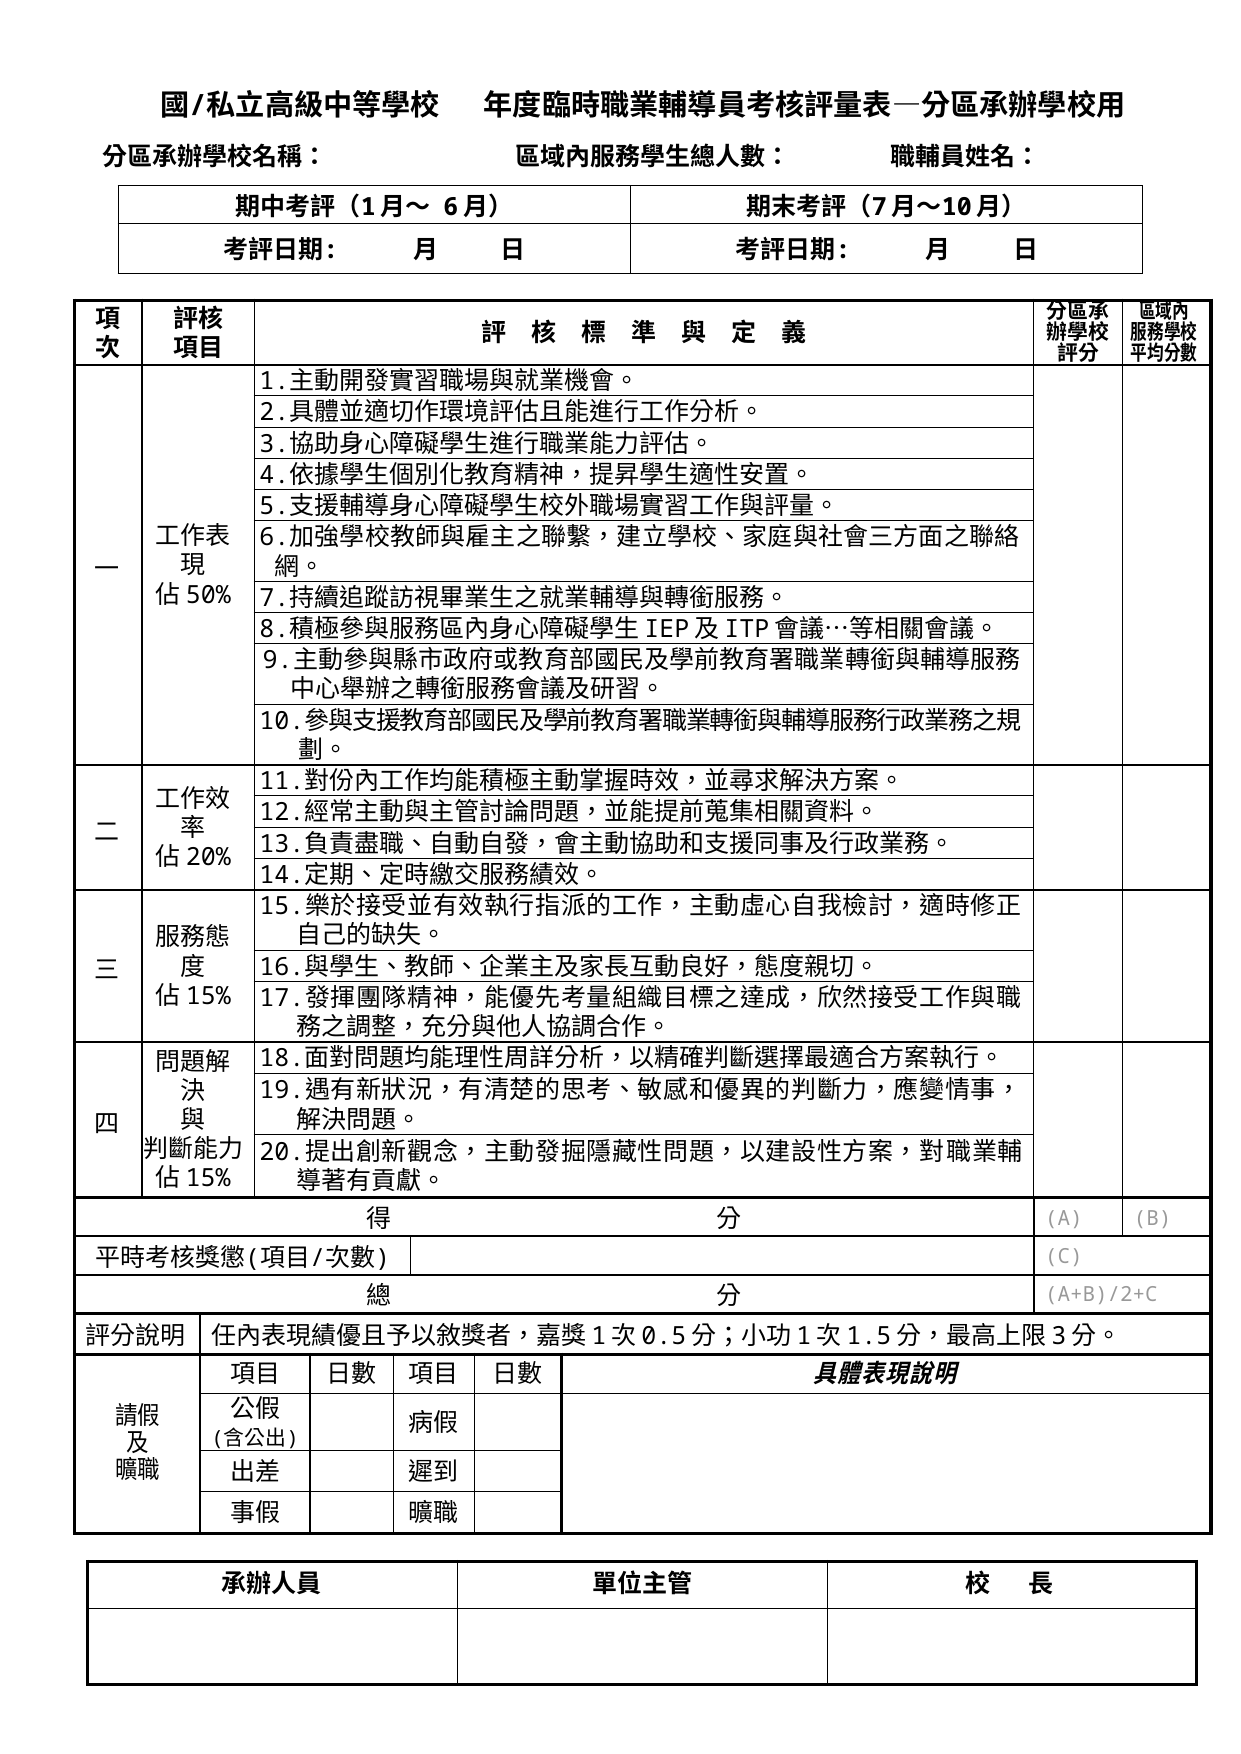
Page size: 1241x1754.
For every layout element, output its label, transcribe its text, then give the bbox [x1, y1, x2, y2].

table_header 項 次 [76, 302, 141, 364]
table_cell 工作效率 佔20% [143, 766, 254, 889]
table_cell 事假 [201, 1492, 309, 1532]
table_cell 二 [76, 766, 141, 889]
table_cell 具體表現說明 [563, 1356, 1209, 1393]
table_cell 四 [76, 1043, 141, 1196]
table_cell 13.負責盡職、自動自發，會主動協助和支援同事及行政業務。 [255, 828, 1033, 858]
table_cell (B) [1123, 1199, 1209, 1235]
text 國/私立高級中等學校 年度臨時職業輔導員考核評量表—分區承辦學校用 [81, 82, 1203, 124]
table_cell 遲到 [394, 1451, 474, 1491]
table_cell [1034, 366, 1122, 764]
table_cell [475, 1492, 560, 1532]
table_cell 5.支援輔導身心障礙學生校外職場實習工作與評量。 [255, 490, 1033, 520]
table_cell [1123, 766, 1209, 889]
table_cell 服務態度 佔15% [143, 891, 254, 1041]
table_cell [475, 1394, 560, 1450]
table_cell 問題解決 與 判斷能力 佔15% [143, 1043, 254, 1196]
table_cell 17.發揮團隊精神，能優先考量組織目標之達成，欣然接受工作與職務之調整，充分與他人協調合作。 [255, 982, 1033, 1041]
table_cell 16.與學生、教師、企業主及家長互動良好，態度親切。 [255, 951, 1033, 981]
table_cell [411, 1237, 1033, 1273]
table_cell [311, 1451, 393, 1491]
table_cell [1034, 766, 1122, 889]
table_cell 平時考核獎懲(項目/次數) [76, 1237, 410, 1273]
table_cell 一 [76, 366, 141, 764]
table_cell 曠職 [394, 1492, 474, 1532]
table_cell 總 分 [76, 1276, 1033, 1312]
table_cell 病假 [394, 1394, 474, 1450]
table_cell 考評日期: 月 日 [119, 224, 630, 272]
table_cell (C) [1035, 1237, 1209, 1273]
table_cell 三 [76, 891, 141, 1041]
table_cell [458, 1609, 827, 1683]
table_cell 得 分 [76, 1199, 1033, 1235]
table_cell [311, 1492, 393, 1532]
table_cell 項目 [201, 1356, 309, 1393]
table_cell (A) [1035, 1199, 1122, 1235]
table_cell (A+B)/2+C [1035, 1276, 1209, 1312]
table_cell 10.參與支援教育部國民及學前教育署職業轉銜與輔導服務行政業務之規劃。 [255, 705, 1033, 764]
table_cell 考評日期: 月 日 [631, 224, 1142, 272]
table_cell 12.經常主動與主管討論問題，並能提前蒐集相關資料。 [255, 796, 1033, 827]
table_header 分區承辦學校評分 [1034, 302, 1122, 364]
table_cell [828, 1609, 1195, 1683]
table_cell [1034, 891, 1122, 1041]
table_cell [311, 1394, 393, 1450]
table_cell [1123, 1043, 1209, 1196]
table_cell [1123, 366, 1209, 764]
table_header 期末考評（7月～10月） [631, 186, 1142, 223]
table_header 單位主管 [458, 1563, 827, 1608]
table_cell 任內表現績優且予以敘獎者，嘉獎1次0.5分；小功1次1.5分，最高上限3分。 [201, 1315, 1209, 1352]
table_header 區域內 服務學校 平均分數 [1123, 302, 1209, 364]
table_header 期中考評（1月～ 6月） [119, 186, 630, 223]
table_cell 8.積極參與服務區內身心障礙學生IEP及ITP會議…等相關會議。 [255, 613, 1033, 643]
table_cell [89, 1609, 457, 1683]
table_cell 4.依據學生個別化教育精神，提昇學生適性安置。 [255, 459, 1033, 489]
table_cell [1034, 1043, 1122, 1196]
table_cell 出差 [201, 1451, 309, 1491]
table_cell [475, 1451, 560, 1491]
table_cell 工作表現 佔50% [143, 366, 254, 764]
table_cell [563, 1394, 1209, 1532]
table_cell 項目 [394, 1356, 474, 1393]
table_header 評 核 標 準 與 定 義 [255, 302, 1033, 364]
text 分區承辦學校名稱： 區域內服務學生總人數： 職輔員姓名： [102, 137, 1167, 173]
table_cell 3.協助身心障礙學生進行職業能力評估。 [255, 428, 1033, 458]
table_cell 14.定期、定時繳交服務績效。 [255, 859, 1033, 889]
table_cell 公假 (含公出) [201, 1394, 309, 1450]
table_cell 6.加強學校教師與雇主之聯繫，建立學校、家庭與社會三方面之聯絡網。 [255, 521, 1033, 581]
table_cell 19.遇有新狀況，有清楚的思考、敏感和優異的判斷力，應變情事，解決問題。 [255, 1074, 1033, 1134]
table_header 承辦人員 [89, 1563, 457, 1608]
table_cell 評分說明 [76, 1315, 199, 1352]
table_cell 11.對份內工作均能積極主動掌握時效，並尋求解決方案。 [255, 766, 1033, 795]
table_cell 日數 [311, 1356, 393, 1393]
table_header 評核 項目 [143, 302, 254, 364]
table_cell 20.提出創新觀念，主動發掘隱藏性問題，以建設性方案，對職業輔導著有貢獻。 [255, 1135, 1033, 1196]
table_cell 18.面對問題均能理性周詳分析，以精確判斷選擇最適合方案執行。 [255, 1043, 1033, 1072]
table_cell 1.主動開發實習職場與就業機會。 [255, 366, 1033, 395]
table_cell 日數 [475, 1356, 560, 1393]
table_header 校 長 [828, 1563, 1195, 1608]
table_cell 9.主動參與縣市政府或教育部國民及學前教育署職業轉銜與輔導服務中心舉辦之轉銜服務會議及研習。 [255, 644, 1033, 704]
table_cell 15.樂於接受並有效執行指派的工作，主動虛心自我檢討，適時修正自己的缺失。 [255, 891, 1033, 949]
table_cell [1123, 891, 1209, 1041]
table_cell 7.持續追蹤訪視畢業生之就業輔導與轉銜服務。 [255, 582, 1033, 612]
table_cell 2.具體並適切作環境評估且能進行工作分析。 [255, 396, 1033, 427]
table_cell 請假 及 曠職 [76, 1356, 199, 1532]
